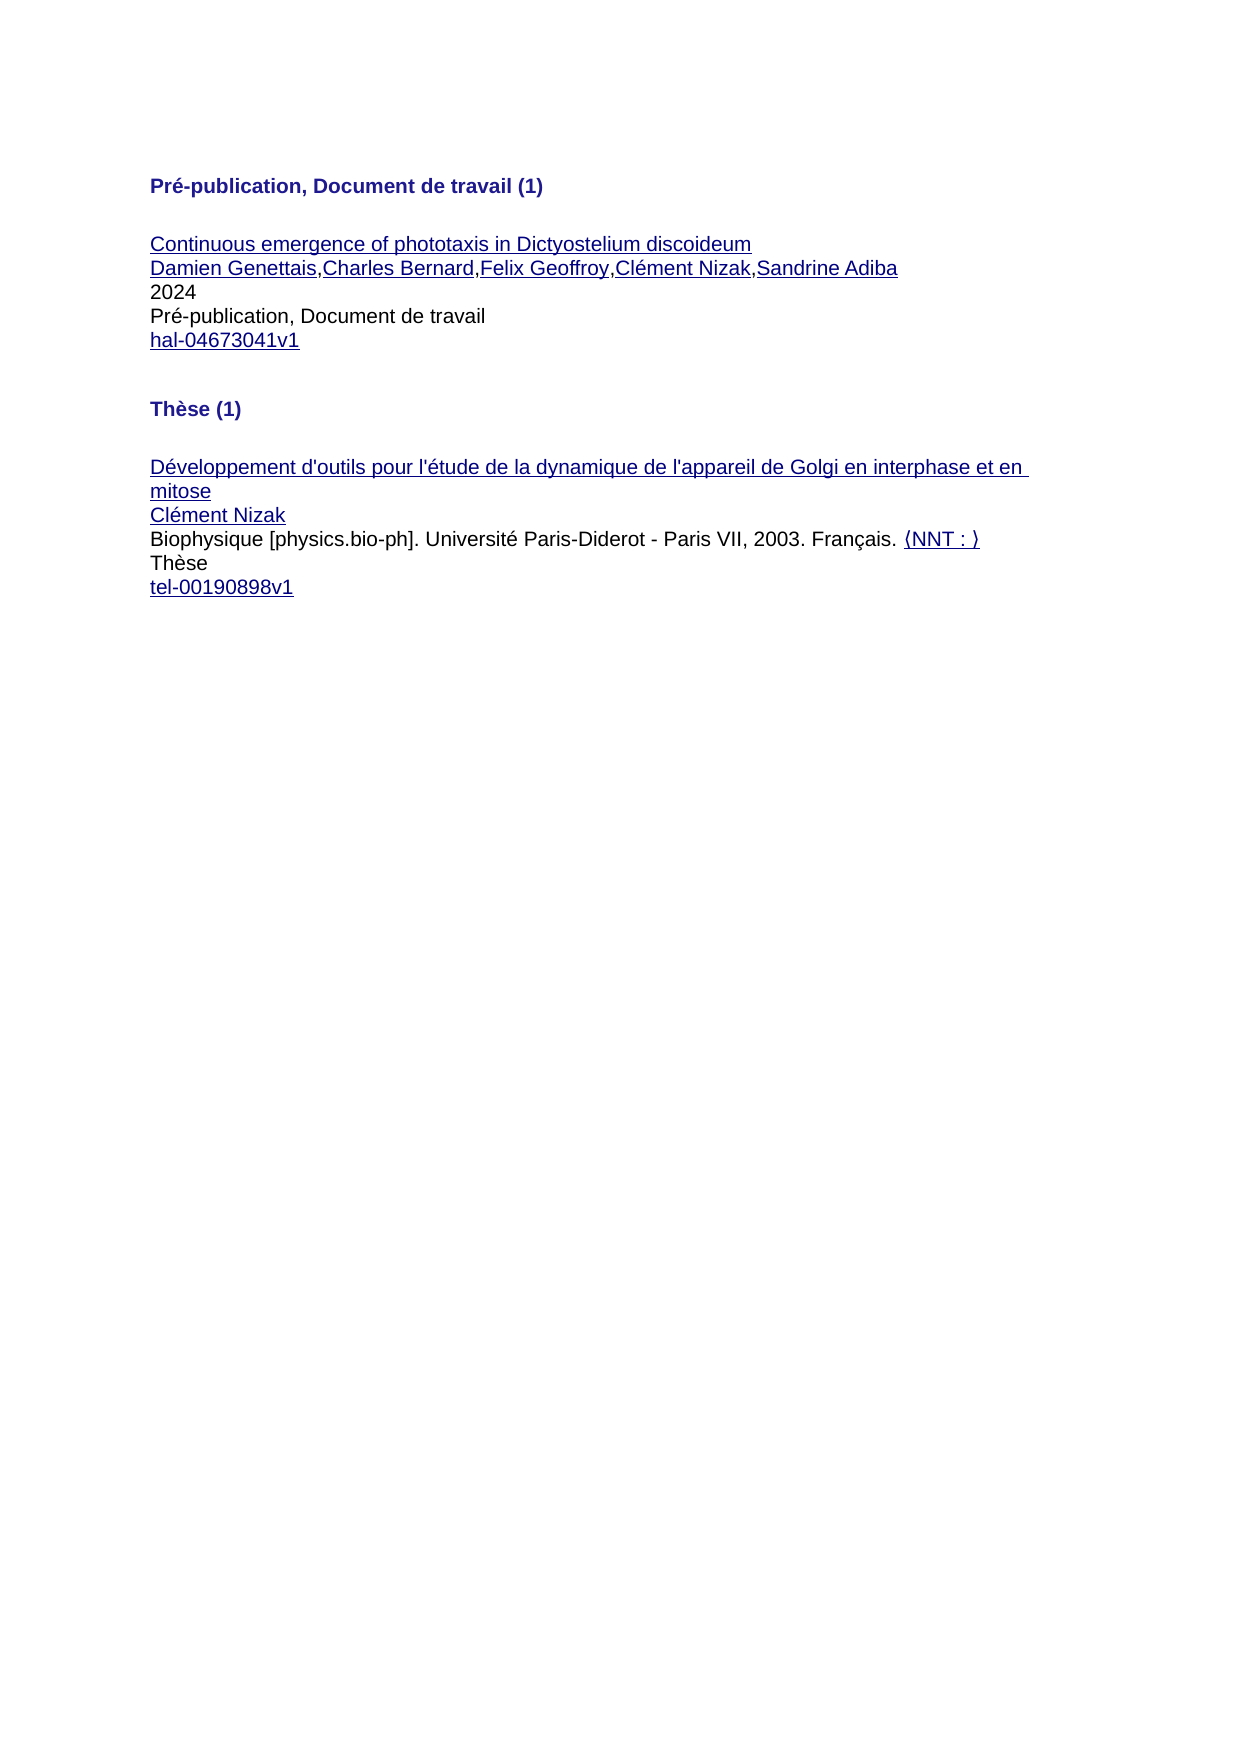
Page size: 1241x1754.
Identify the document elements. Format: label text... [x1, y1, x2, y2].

subtitle Pré-publication, Document de travail (1) [150, 174, 1090, 198]
table_header Développement d'outils pour l'étude de la dynamique de l'appareil de Golgi en interphase et en mitose Clément Nizak Biophysique [physics.bio-ph]. Université Paris-Diderot - Paris VII, 2003. Français. ⟨NNT : ⟩ Thèse tel-00190898v1 [150, 455, 1090, 599]
subtitle Thèse (1) [150, 397, 1090, 421]
table_header Continuous emergence of phototaxis in Dictyostelium discoideum Damien Genettais,Charles Bernard,Felix Geoffroy,Clément Nizak,Sandrine Adiba 2024 Pré-publication, Document de travail hal-04673041v1 [150, 232, 1090, 352]
